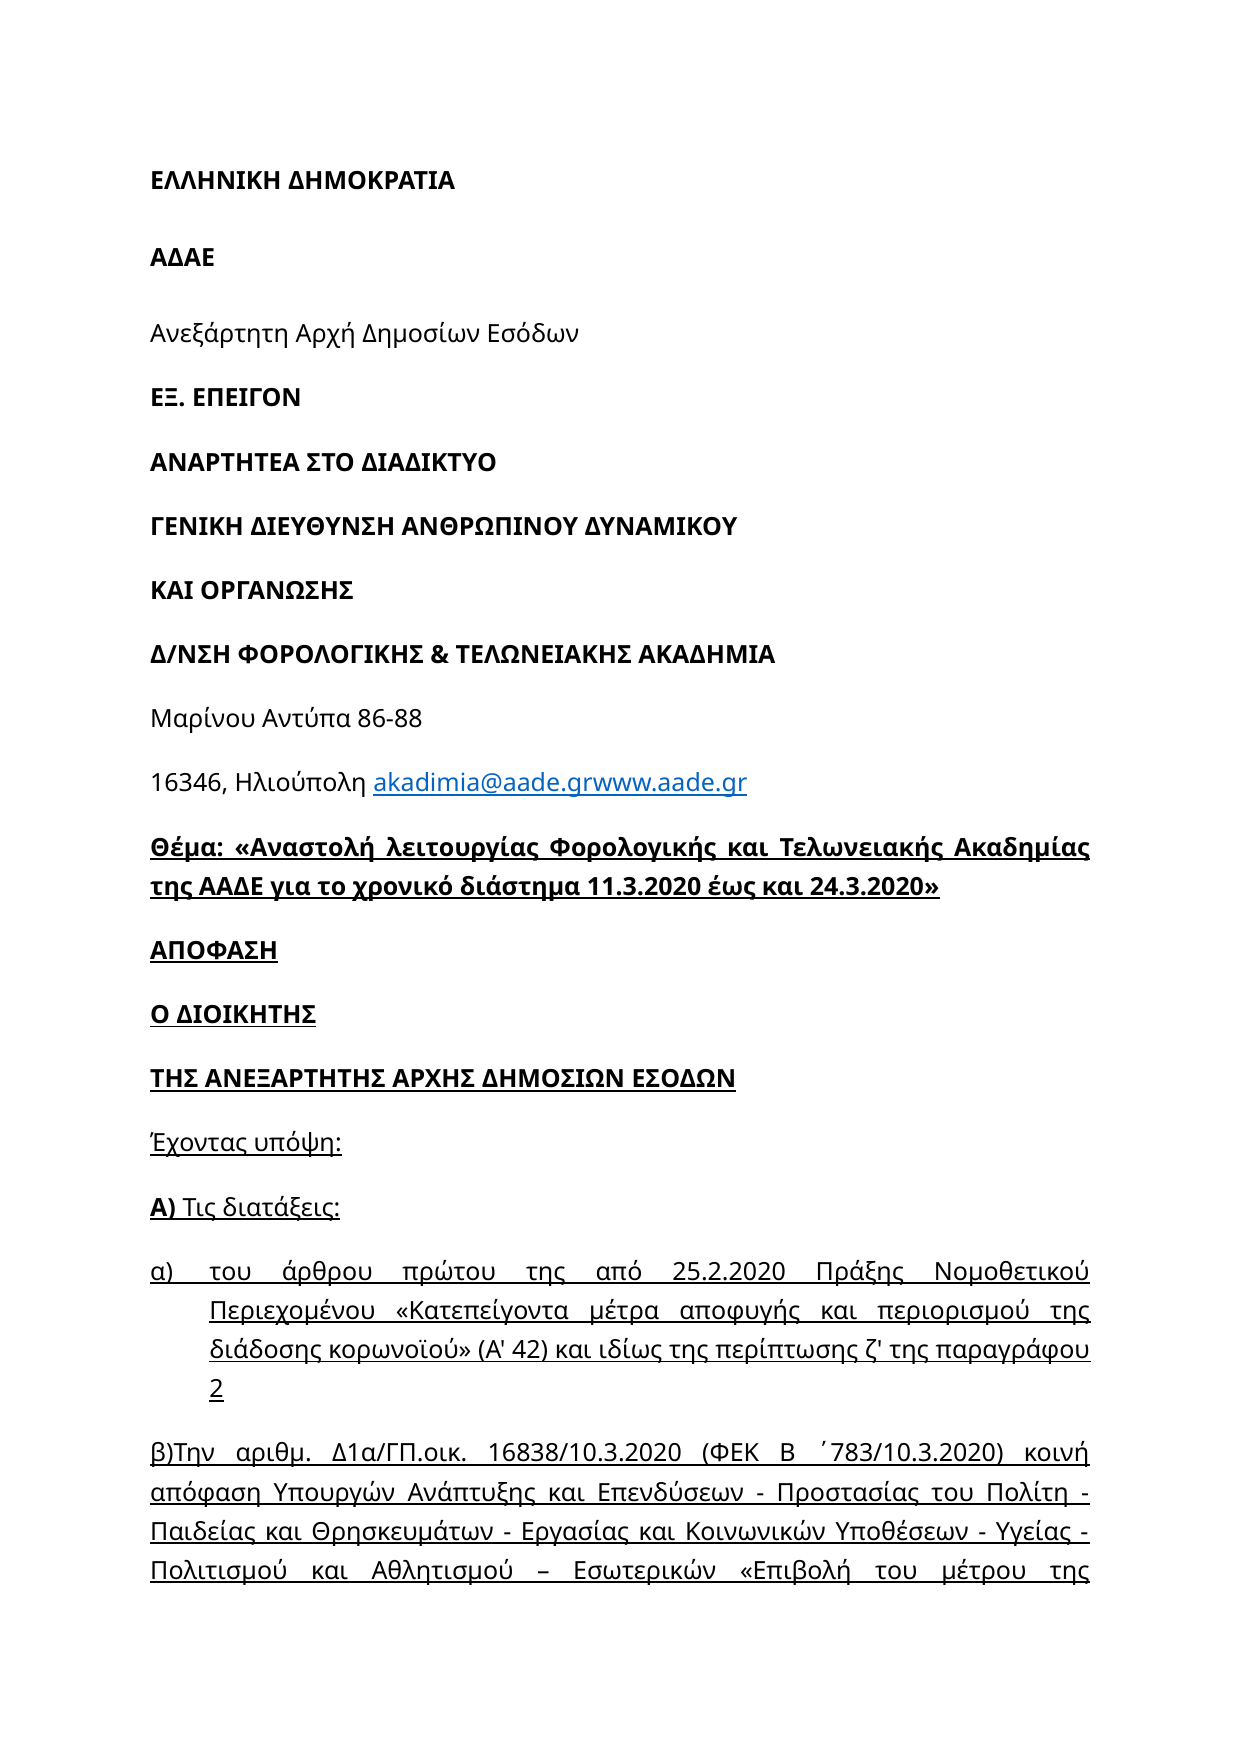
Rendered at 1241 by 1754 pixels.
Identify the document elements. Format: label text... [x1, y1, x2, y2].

text Α) Τις διατάξεις: [150, 1189, 1090, 1223]
text Έχοντας υπόψη: [150, 1125, 1090, 1159]
text ΑΝΑΡΤΗΤΕΑ ΣΤΟ ΔΙΑΔΙΚΤΥΟ [150, 444, 1090, 478]
text ΕΞ. ΕΠΕΙΓΟΝ [150, 380, 1090, 414]
list α) του άρθρου πρώτου της από 25.2.2020 Πράξης Νομοθετικού [150, 1253, 1090, 1282]
title ΕΛΛΗΝΙΚΗ ΔΗΜΟΚΡΑΤΙΑ [150, 162, 1090, 197]
text ΤΗΣ ΑΝΕΞΑΡΤΗΤΗΣ ΑΡΧΗΣ ΔΗΜΟΣΙΩΝ ΕΣΟΔΩΝ [150, 1061, 1090, 1095]
text - Παιδείας και Θρησκευμάτων - Εργασίας και Κοινωνικών Υποθέσεων - Υγείας [150, 1505, 1090, 1542]
text - Πολιτισμού και Αθλητισμού – Εσωτερικών «Επιβολή του μέτρου της [150, 1544, 1090, 1581]
text Θέμα: «Αναστολή λειτουργίας Φορολογικής και Τελωνειακής Ακαδημίας [150, 829, 1090, 858]
text 16346, Ηλιούπολη akadimia@aade.grwww.aade.gr [150, 765, 1090, 799]
text Ανεξάρτητη Αρχή Δημοσίων Εσόδων [150, 316, 1090, 350]
text Μαρίνου Αντύπα 86-88 [150, 701, 1090, 735]
text ΑΠΟΦΑΣΗ [150, 932, 1090, 967]
text β)Την αριθμ. Δ1α/ΓΠ.οικ. 16838/10.3.2020 (ΦΕΚ Β ΄783/10.3.2020) κοινή [150, 1435, 1090, 1464]
text της ΑΑΔΕ για το χρονικό διάστημα 11.3.2020 έως και 24.3.2020» [150, 860, 1090, 902]
text ΚΑΙ ΟΡΓΑΝΩΣΗΣ [150, 572, 1090, 607]
text Δ/ΝΣΗ ΦΟΡΟΛΟΓΙΚΗΣ & ΤΕΛΩΝΕΙΑΚΗΣ ΑΚΑΔΗΜΙΑ [150, 637, 1090, 671]
text Ο ΔΙΟΙΚΗΤΗΣ [150, 997, 1090, 1031]
title ΑΔΑΕ [150, 239, 1090, 273]
text απόφαση Υπουργών Ανάπτυξης και Επενδύσεων - Προστασίας του Πολίτη [150, 1466, 1090, 1503]
list Περιεχομένου «Κατεπείγοντα μέτρα αποφυγής και περιορισμού της διάδοσης κορωνοϊού» (Α' 42) και ιδίως της περίπτωσης ζ' της παραγράφου 2 [150, 1284, 1090, 1405]
text ΓΕΝΙΚΗ ΔΙΕΥΘΥΝΣΗ ΑΝΘΡΩΠΙΝΟΥ ΔΥΝΑΜΙΚΟΥ [150, 508, 1090, 542]
